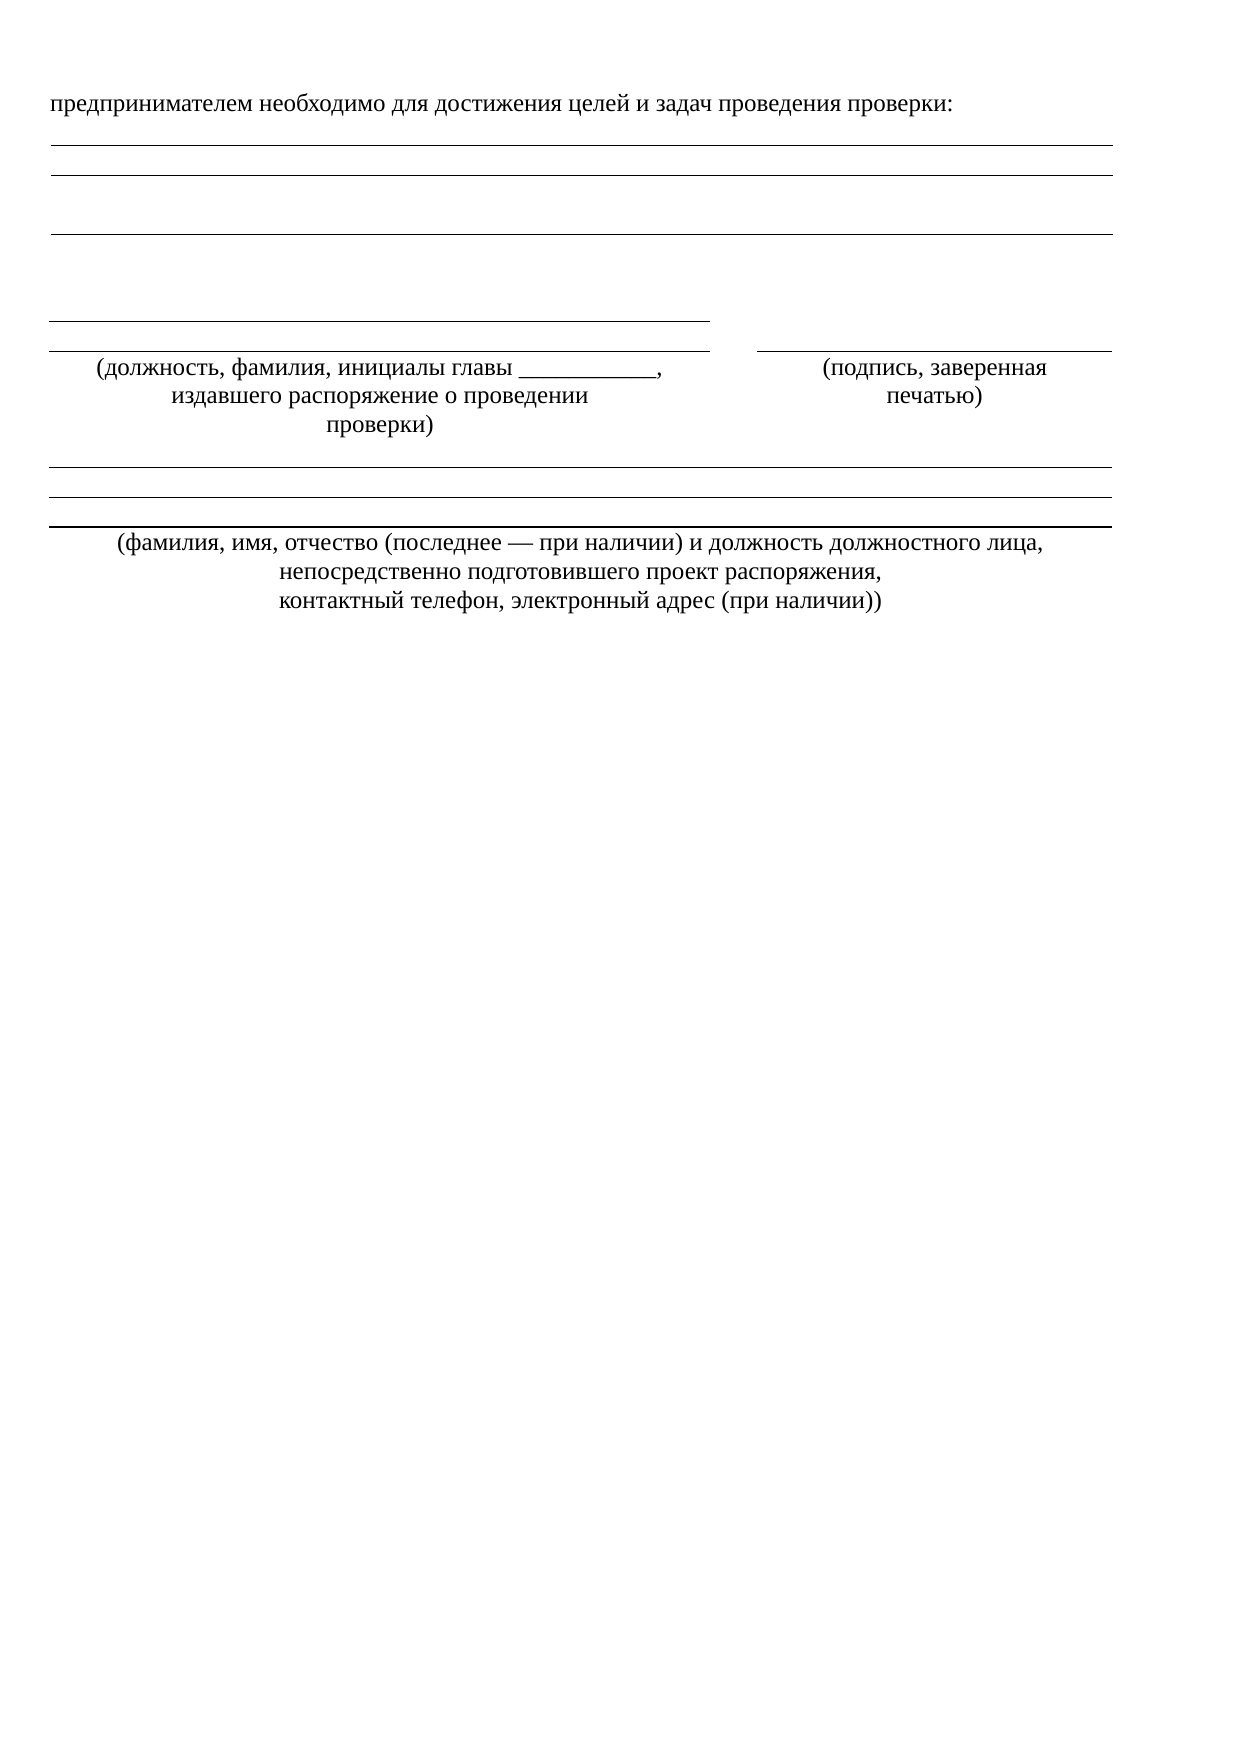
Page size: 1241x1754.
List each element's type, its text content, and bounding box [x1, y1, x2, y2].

text предпринимателем необходимо для достижения целей и задач проведения проверки: [50, 88, 1142, 117]
table_header [49, 292, 710, 321]
table_cell [49, 498, 1112, 526]
table_cell [49, 438, 1112, 467]
table_cell (фамилия, имя, отчество (последнее — при наличии) и должность должностного лица, непосредственно подготовившего проект распоряжения, контактный телефон, электронный адрес (при наличии)) [49, 528, 1112, 614]
table_header [51, 117, 1113, 145]
table_cell [49, 322, 710, 351]
table_cell [710, 351, 757, 438]
table_cell [49, 468, 1112, 497]
table_cell [51, 146, 1113, 175]
table_header [51, 205, 1113, 234]
table_cell [710, 321, 757, 351]
table_header [710, 292, 757, 321]
table_cell (подпись, заверенная печатью) [757, 352, 1112, 438]
table_header [757, 292, 1112, 351]
table_cell (должность, фамилия, инициалы главы ___________, издавшего распоряжение о проведении проверки) [49, 352, 710, 438]
